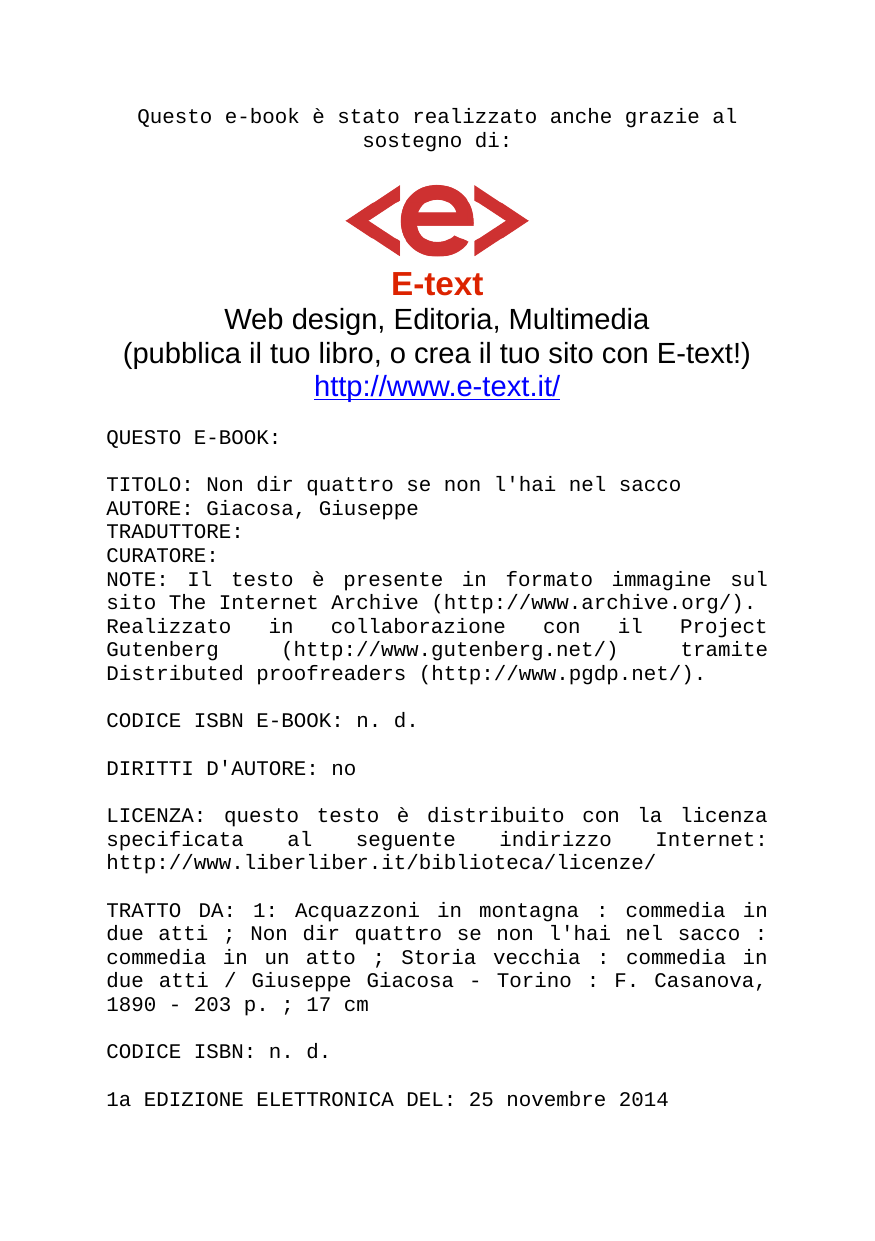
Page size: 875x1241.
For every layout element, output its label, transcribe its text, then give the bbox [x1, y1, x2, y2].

text TITOLO: Non dir quattro se non l'hai nel sacco [106, 474, 768, 498]
text NOTE: Il testo è presente in formato immagine sul sito The Internet Archive (http://www.archive.org/). [106, 568, 768, 616]
text 1a EDIZIONE ELETTRONICA DEL: 25 novembre 2014 [106, 1089, 768, 1112]
text CODICE ISBN E-BOOK: n. d. [106, 710, 768, 734]
text CURATORE: [106, 545, 768, 568]
text E-text [106, 264, 768, 302]
text CODICE ISBN: n. d. [106, 1041, 768, 1065]
text http://www.e-text.it/ [106, 369, 768, 403]
text LICENZA: questo testo è distribuito con la licenza specificata al seguente indirizzo Internet: http://www.liberliber.it/biblioteca/licenze/ [106, 805, 768, 876]
text Web design, Editoria, Multimedia [106, 302, 768, 336]
text (pubblica il tuo libro, o crea il tuo sito con E-text!) [106, 336, 768, 369]
picture [344, 184, 530, 257]
text DIRITTI D'AUTORE: no [106, 758, 768, 781]
text TRADUTTORE: [106, 521, 768, 545]
text AUTORE: Giacosa, Giuseppe [106, 498, 768, 521]
text Realizzato in collaborazione con il Project Gutenberg (http://www.gutenberg.net/) tramite Distributed proofreaders (http://www.pgdp.net/). [106, 616, 768, 687]
text Questo e-book è stato realizzato anche grazie al sostegno di: [106, 106, 768, 153]
text QUESTO E-BOOK: [106, 427, 768, 450]
text TRATTO DA: 1: Acquazzoni in montagna : commedia in due atti ; Non dir quattro se non l'hai nel sacco : commedia in un atto ; Storia vecchia : commedia in due atti / Giuseppe Giacosa - Torino : F. Casanova, 1890 - 203 p. ; 17 cm [106, 899, 768, 1018]
